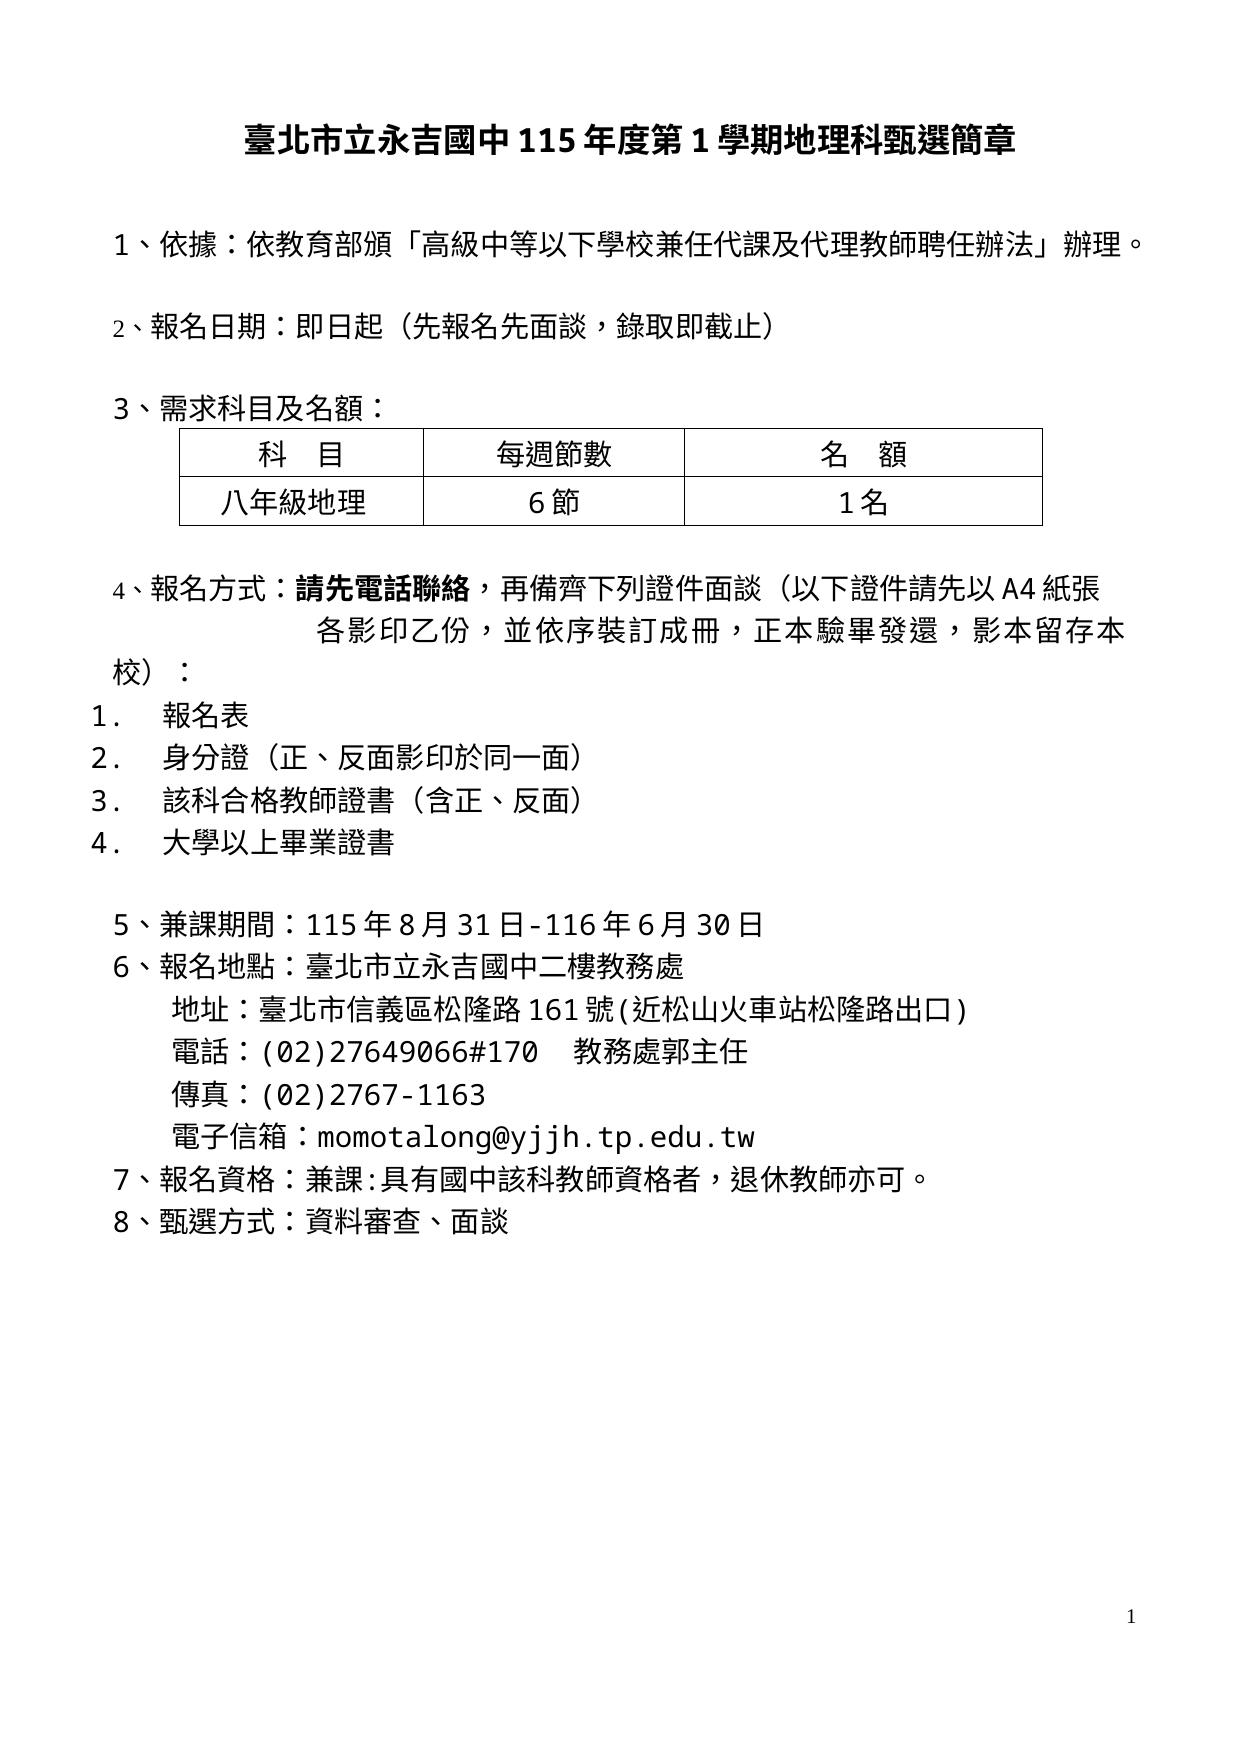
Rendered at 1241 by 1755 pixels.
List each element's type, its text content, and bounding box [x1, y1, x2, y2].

table_cell 八年級地理 [180, 477, 423, 525]
text 地址：臺北市信義區松隆路161號(近松山火車站松隆路出口) [112, 986, 1128, 1029]
list 兼課期間：115年8月31日-116年6月30日 [112, 902, 1128, 944]
text 各影印乙份，並依序裝訂成冊，正本驗畢發還，影本留存本校）： [112, 608, 1128, 692]
table_header 科 目 [180, 429, 423, 476]
table_cell 1名 [685, 477, 1042, 525]
list 該科合格教師證書（含正、反面） [90, 777, 1128, 819]
list 身分證（正、反面影印於同一面） [90, 735, 1128, 777]
text 傳真：(02)2767-1163 [112, 1071, 1128, 1114]
table_header 每週節數 [424, 429, 684, 476]
table_cell 6節 [424, 477, 684, 525]
list 報名表 [90, 692, 1128, 735]
list 甄選方式：資料審查、面談 [112, 1198, 1128, 1241]
list 依據：依教育部頒「高級中等以下學校兼任代課及代理教師聘任辦法」辦理。 [112, 221, 1128, 264]
list 報名資格：兼課:具有國中該科教師資格者，退休教師亦可。 [112, 1156, 1128, 1198]
list 大學以上畢業證書 [90, 819, 1128, 862]
list 報名日期：即日起（先報名先面談，錄取即截止） [112, 303, 1128, 346]
table_header 名 額 [685, 429, 1042, 476]
text 電子信箱：momotalong@yjjh.tp.edu.tw [112, 1114, 1128, 1156]
text 電話：(02)27649066#170 教務處郭主任 [112, 1029, 1128, 1071]
list 報名方式：請先電話聯絡，再備齊下列證件面談（以下證件請先以A4紙張 [112, 565, 1128, 608]
text 臺北市立永吉國中115年度第1學期地理科甄選簡章 [112, 96, 1128, 159]
list 報名地點：臺北市立永吉國中二樓教務處 [112, 944, 1128, 986]
list 需求科目及名額： [112, 385, 1128, 428]
